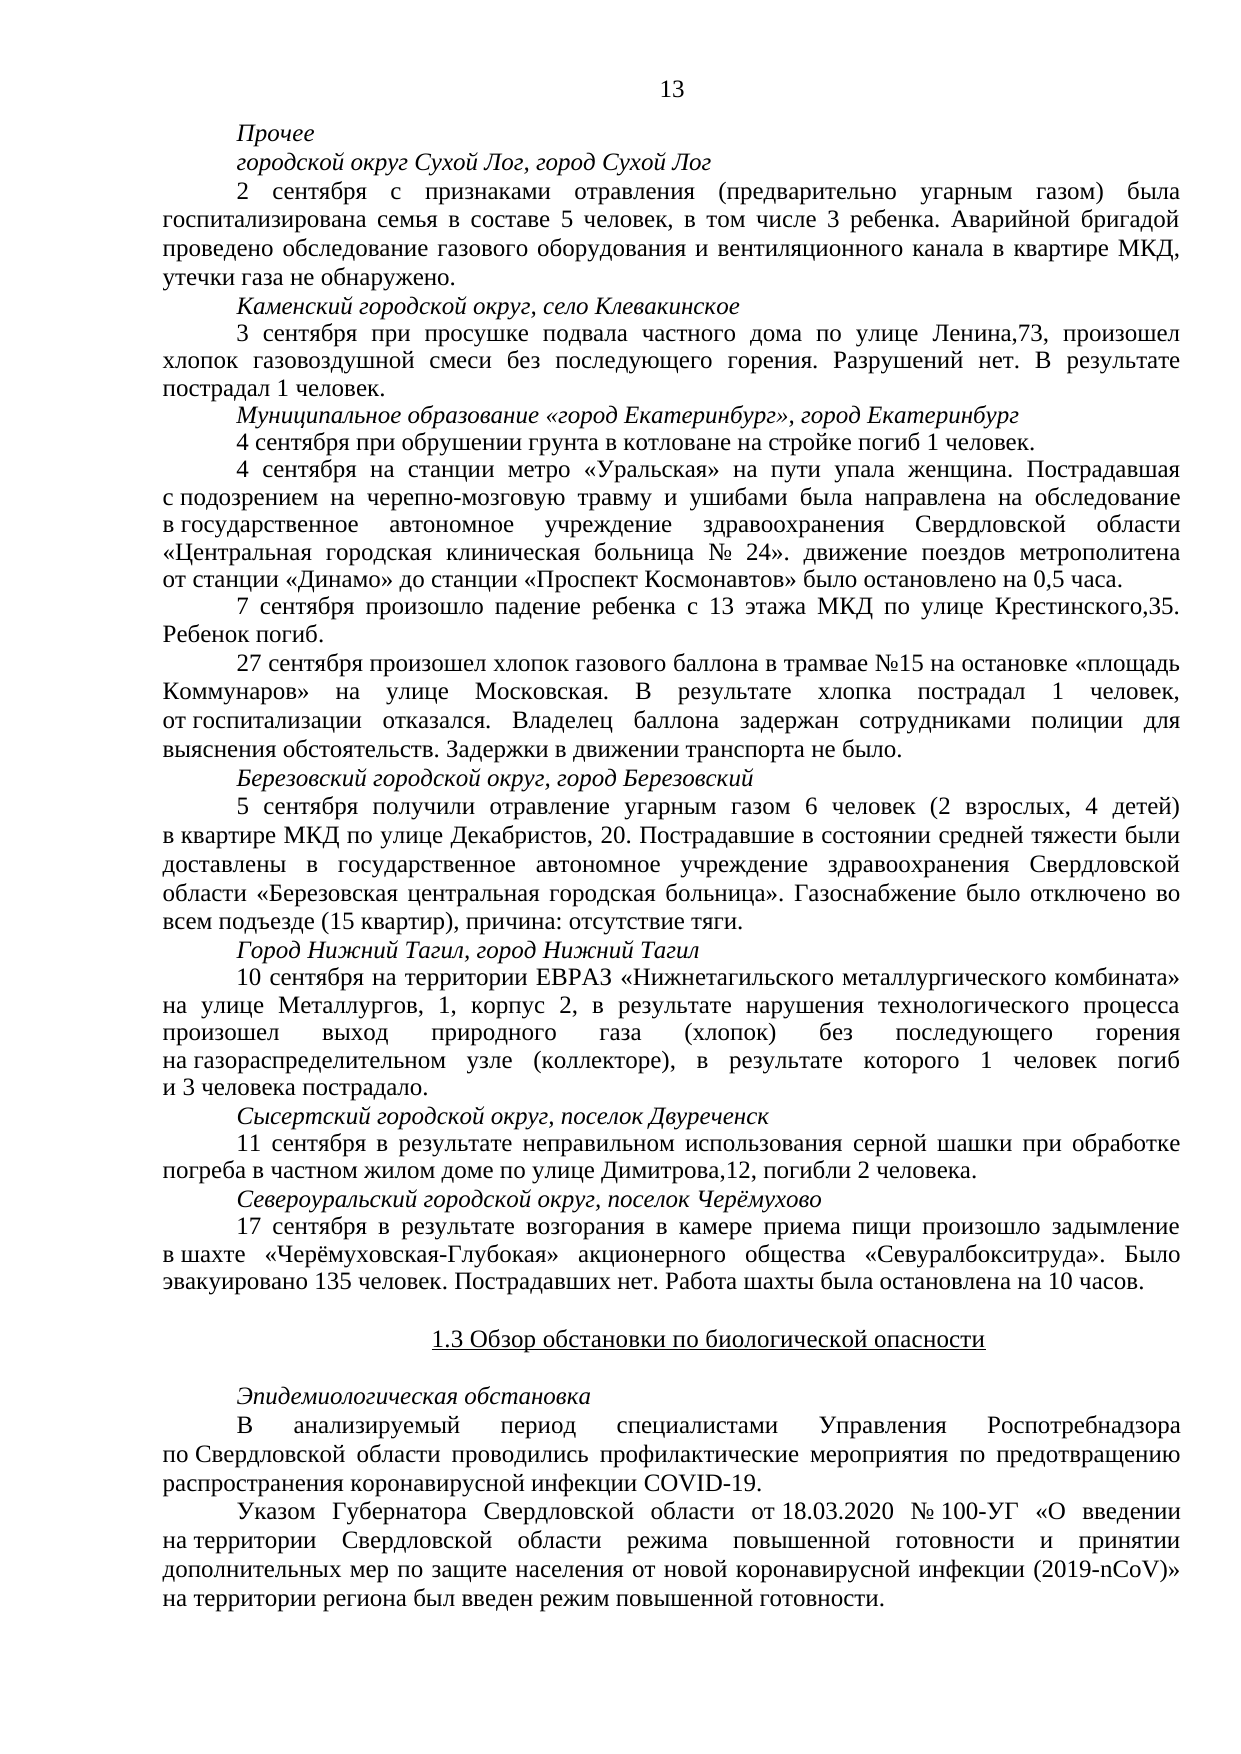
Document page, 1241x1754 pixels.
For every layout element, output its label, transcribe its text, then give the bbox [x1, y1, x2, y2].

text 27 сентября произошел хлопок газового баллона в трамвае №15 на остановке «площадь Коммунаров» на улице Московская. В результате хлопка пострадал 1 человек, от госпитализации отказался. Владелец баллона задержан сотрудниками полиции для выяснения обстоятельств. Задержки в движении транспорта не было. [162, 648, 1181, 763]
text Березовский городской округ, город Березовский [162, 763, 1181, 791]
text Муниципальное образование «город Екатеринбург», город Екатеринбург [162, 402, 1181, 429]
text Прочее [162, 118, 1181, 147]
text Каменский городской округ, село Клевакинское [162, 291, 1181, 319]
text 4 сентября на станции метро «Уральская» на пути упала женщина. Пострадавшая с подозрением на черепно-мозговую травму и ушибами была направлена на обследование в государственное автономное учреждение здравоохранения Свердловской области «Центральная городская клиническая больница № 24». движение поездов метрополитена от станции «Динамо» до станции «Проспект Космонавтов» было остановлено на 0,5 часа. [162, 456, 1181, 593]
text 4 сентября при обрушении грунта в котловане на стройке погиб 1 человек. [162, 429, 1181, 456]
text 17 сентября в результате возгорания в камере приема пищи произошло задымление в шахте «Черёмуховская-Глубокая» акционерного общества «Севуралбокситруда». Было эвакуировано 135 человек. Пострадавших нет. Работа шахты была остановлена на 10 часов. [162, 1213, 1181, 1295]
text Эпидемиологическая обстановка [162, 1381, 1181, 1410]
text 7 сентября произошло падение ребенка с 13 этажа МКД по улице Крестинского,35. Ребенок погиб. [162, 593, 1181, 648]
text 5 сентября получили отравление угарным газом 6 человек (2 взрослых, 4 детей) в квартире МКД по улице Декабристов, 20. Пострадавшие в состоянии средней тяжести были доставлены в государственное автономное учреждение здравоохранения Свердловской области «Березовская центральная городская больница». Газоснабжение было отключено во всем подъезде (15 квартир), причина: отсутствие тяги. [162, 791, 1181, 935]
text городской округ Сухой Лог, город Сухой Лог [162, 147, 1181, 176]
text Сысертский городской округ, поселок Двуреченск [162, 1101, 1181, 1129]
text 3 сентября при просушке подвала частного дома по улице Ленина,73, произошел хлопок газовоздушной смеси без последующего горения. Разрушений нет. В результате пострадал 1 человек. [162, 319, 1181, 402]
text Указом Губернатора Свердловской области от 18.03.2020 № 100-УГ «О введении на территории Свердловской области режима повышенной готовности и принятии дополнительных мер по защите населения от новой коронавирусной инфекции (2019-nCoV)» на территории региона был введен режим повышенной готовности. [162, 1496, 1181, 1611]
text Североуральский городской округ, поселок Черёмухово [162, 1184, 1181, 1213]
text 2 сентября с признаками отравления (предварительно угарным газом) была госпитализирована семья в составе 5 человек, в том числе 3 ребенка. Аварийной бригадой проведено обследование газового оборудования и вентиляционного канала в квартире МКД, утечки газа не обнаружено. [162, 176, 1181, 291]
text 11 сентября в результате неправильном использования серной шашки при обработке погреба в частном жилом доме по улице Димитрова,12, погибли 2 человека. [162, 1129, 1181, 1184]
text В анализируемый период специалистами Управления Роспотребнадзора по Свердловской области проводились профилактические мероприятия по предотвращению распространения коронавирусной инфекции COVID-19. [162, 1410, 1181, 1496]
text 1.3 Обзор обстановки по биологической опасности [162, 1324, 1181, 1353]
text Город Нижний Тагил, город Нижний Тагил [162, 935, 1181, 964]
text 10 сентября на территории ЕВРАЗ «Нижнетагильского металлургического комбината» на улице Металлургов, 1, корпус 2, в результате нарушения технологического процесса произошел выход природного газа (хлопок) без последующего горения на газораспределительном узле (коллекторе), в результате которого 1 человек погиб и 3 человека пострадало. [162, 964, 1181, 1101]
